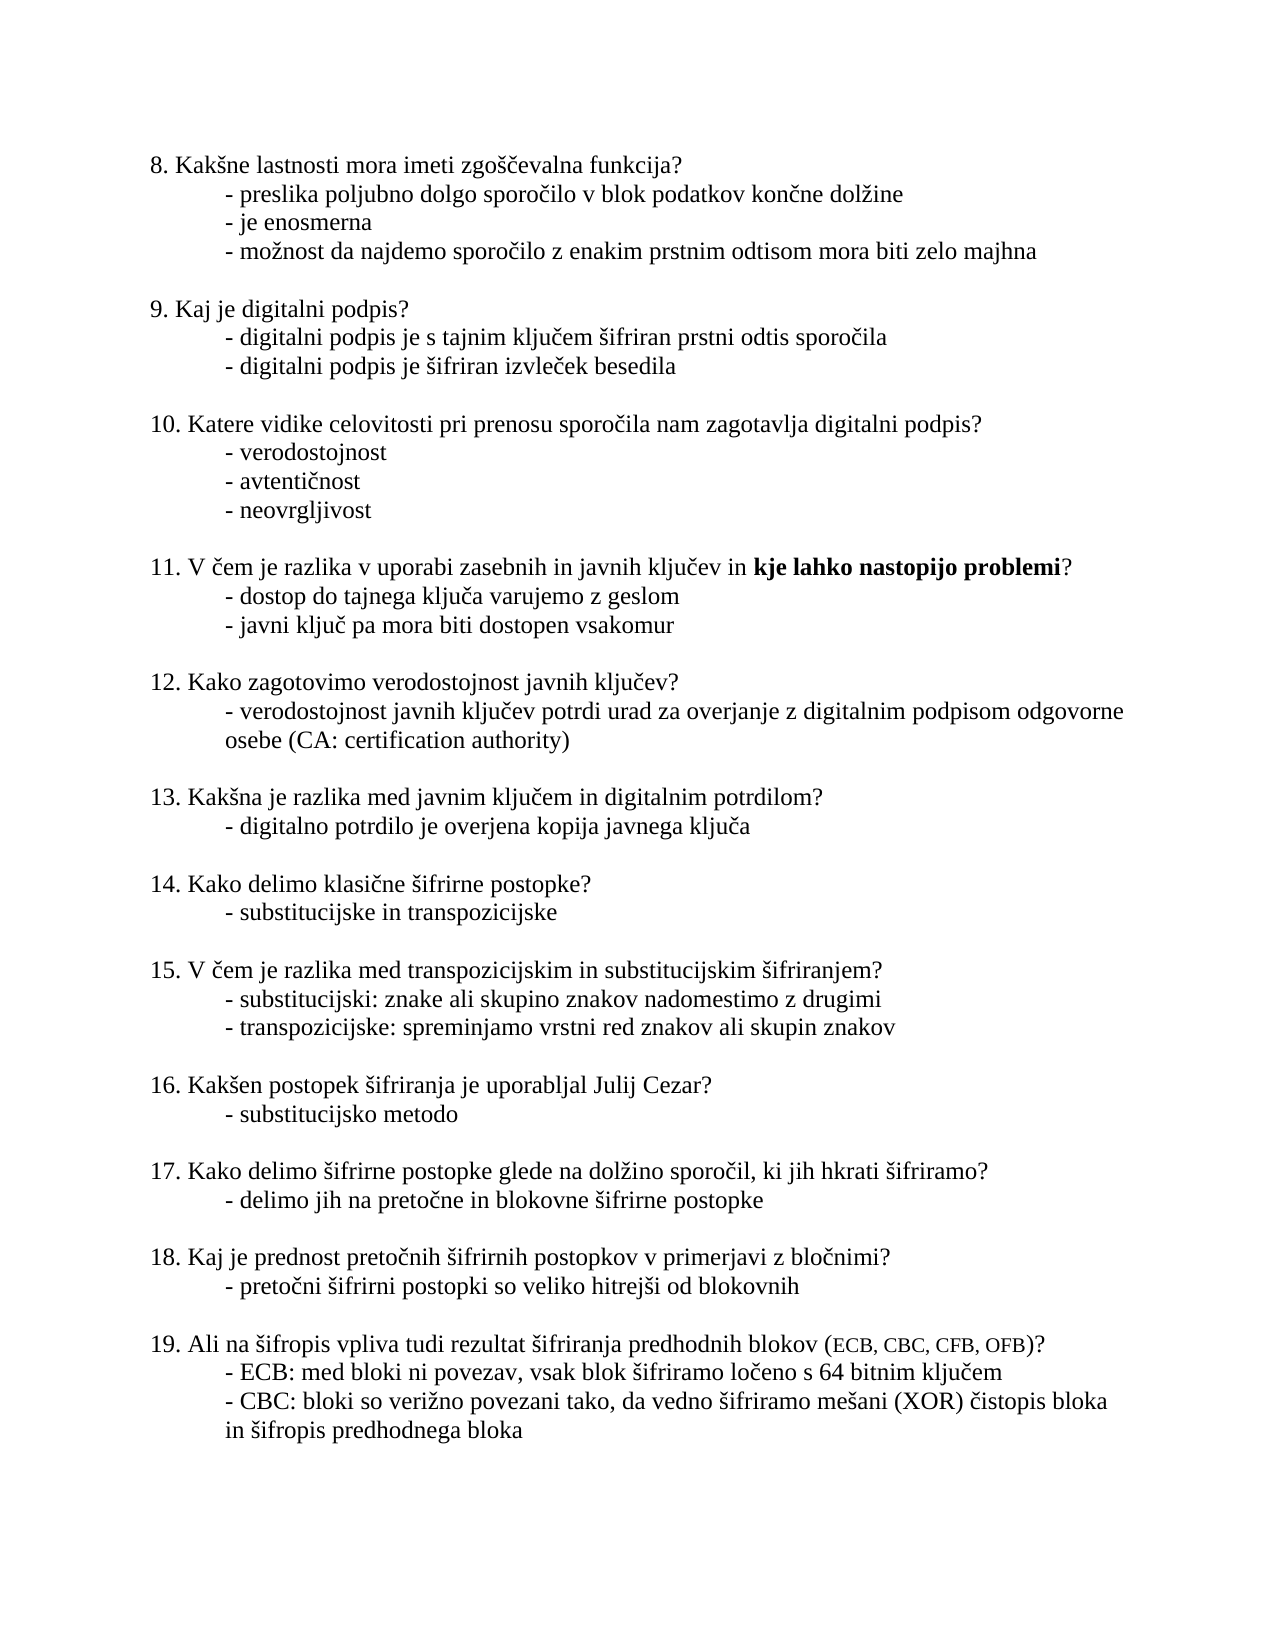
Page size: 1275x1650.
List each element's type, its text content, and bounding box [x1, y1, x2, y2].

text 19. Ali na šifropis vpliva tudi rezultat šifriranja predhodnih blokov (ECB, CBC, CFB, OFB)? [150, 1329, 1125, 1357]
text - možnost da najdemo sporočilo z enakim prstnim odtisom mora biti zelo majhna [150, 236, 1125, 265]
text - transpozicijske: spreminjamo vrstni red znakov ali skupin znakov [150, 1012, 1125, 1041]
text - preslika poljubno dolgo sporočilo v blok podatkov končne dolžine [150, 179, 1125, 207]
text 11. V čem je razlika v uporabi zasebnih in javnih ključev in kje lahko nastopijo problemi? [150, 552, 1125, 581]
text - substitucijski: znake ali skupino znakov nadomestimo z drugimi [150, 984, 1125, 1012]
text - digitalni podpis je s tajnim ključem šifriran prstni odtis sporočila [150, 322, 1125, 351]
text - verodostojnost javnih ključev potrdi urad za overjanje z digitalnim podpisom odgovorne osebe (CA: certification authority) [225, 696, 1125, 754]
text - je enosmerna [150, 207, 1125, 236]
text - verodostojnost [150, 437, 1125, 466]
text 16. Kakšen postopek šifriranja je uporabljal Julij Cezar? [150, 1070, 1125, 1099]
text - substitucijsko metodo [150, 1099, 1125, 1127]
text - digitalno potrdilo je overjena kopija javnega ključa [150, 811, 1125, 840]
text - CBC: bloki so verižno povezani tako, da vedno šifriramo mešani (XOR) čistopis bloka in šifropis predhodnega bloka [225, 1386, 1125, 1444]
text - pretočni šifrirni postopki so veliko hitrejši od blokovnih [150, 1271, 1125, 1300]
text - delimo jih na pretočne in blokovne šifrirne postopke [150, 1185, 1125, 1214]
text 18. Kaj je prednost pretočnih šifrirnih postopkov v primerjavi z bločnimi? [150, 1242, 1125, 1271]
text - avtentičnost [150, 466, 1125, 495]
text - ECB: med bloki ni povezav, vsak blok šifriramo ločeno s 64 bitnim ključem [150, 1357, 1125, 1386]
text - digitalni podpis je šifriran izvleček besedila [150, 351, 1125, 380]
text 14. Kako delimo klasične šifrirne postopke? [150, 869, 1125, 897]
text 17. Kako delimo šifrirne postopke glede na dolžino sporočil, ki jih hkrati šifriramo? [150, 1156, 1125, 1185]
text 15. V čem je razlika med transpozicijskim in substitucijskim šifriranjem? [150, 955, 1125, 984]
text - neovrgljivost [150, 495, 1125, 524]
text - javni ključ pa mora biti dostopen vsakomur [150, 610, 1125, 639]
text 10. Katere vidike celovitosti pri prenosu sporočila nam zagotavlja digitalni podpis? [150, 409, 1125, 437]
text - dostop do tajnega ključa varujemo z geslom [150, 581, 1125, 610]
text 12. Kako zagotovimo verodostojnost javnih ključev? [150, 667, 1125, 696]
text - substitucijske in transpozicijske [150, 897, 1125, 926]
text 8. Kakšne lastnosti mora imeti zgoščevalna funkcija? [150, 150, 1125, 179]
text 9. Kaj je digitalni podpis? [150, 294, 1125, 322]
text 13. Kakšna je razlika med javnim ključem in digitalnim potrdilom? [150, 782, 1125, 811]
